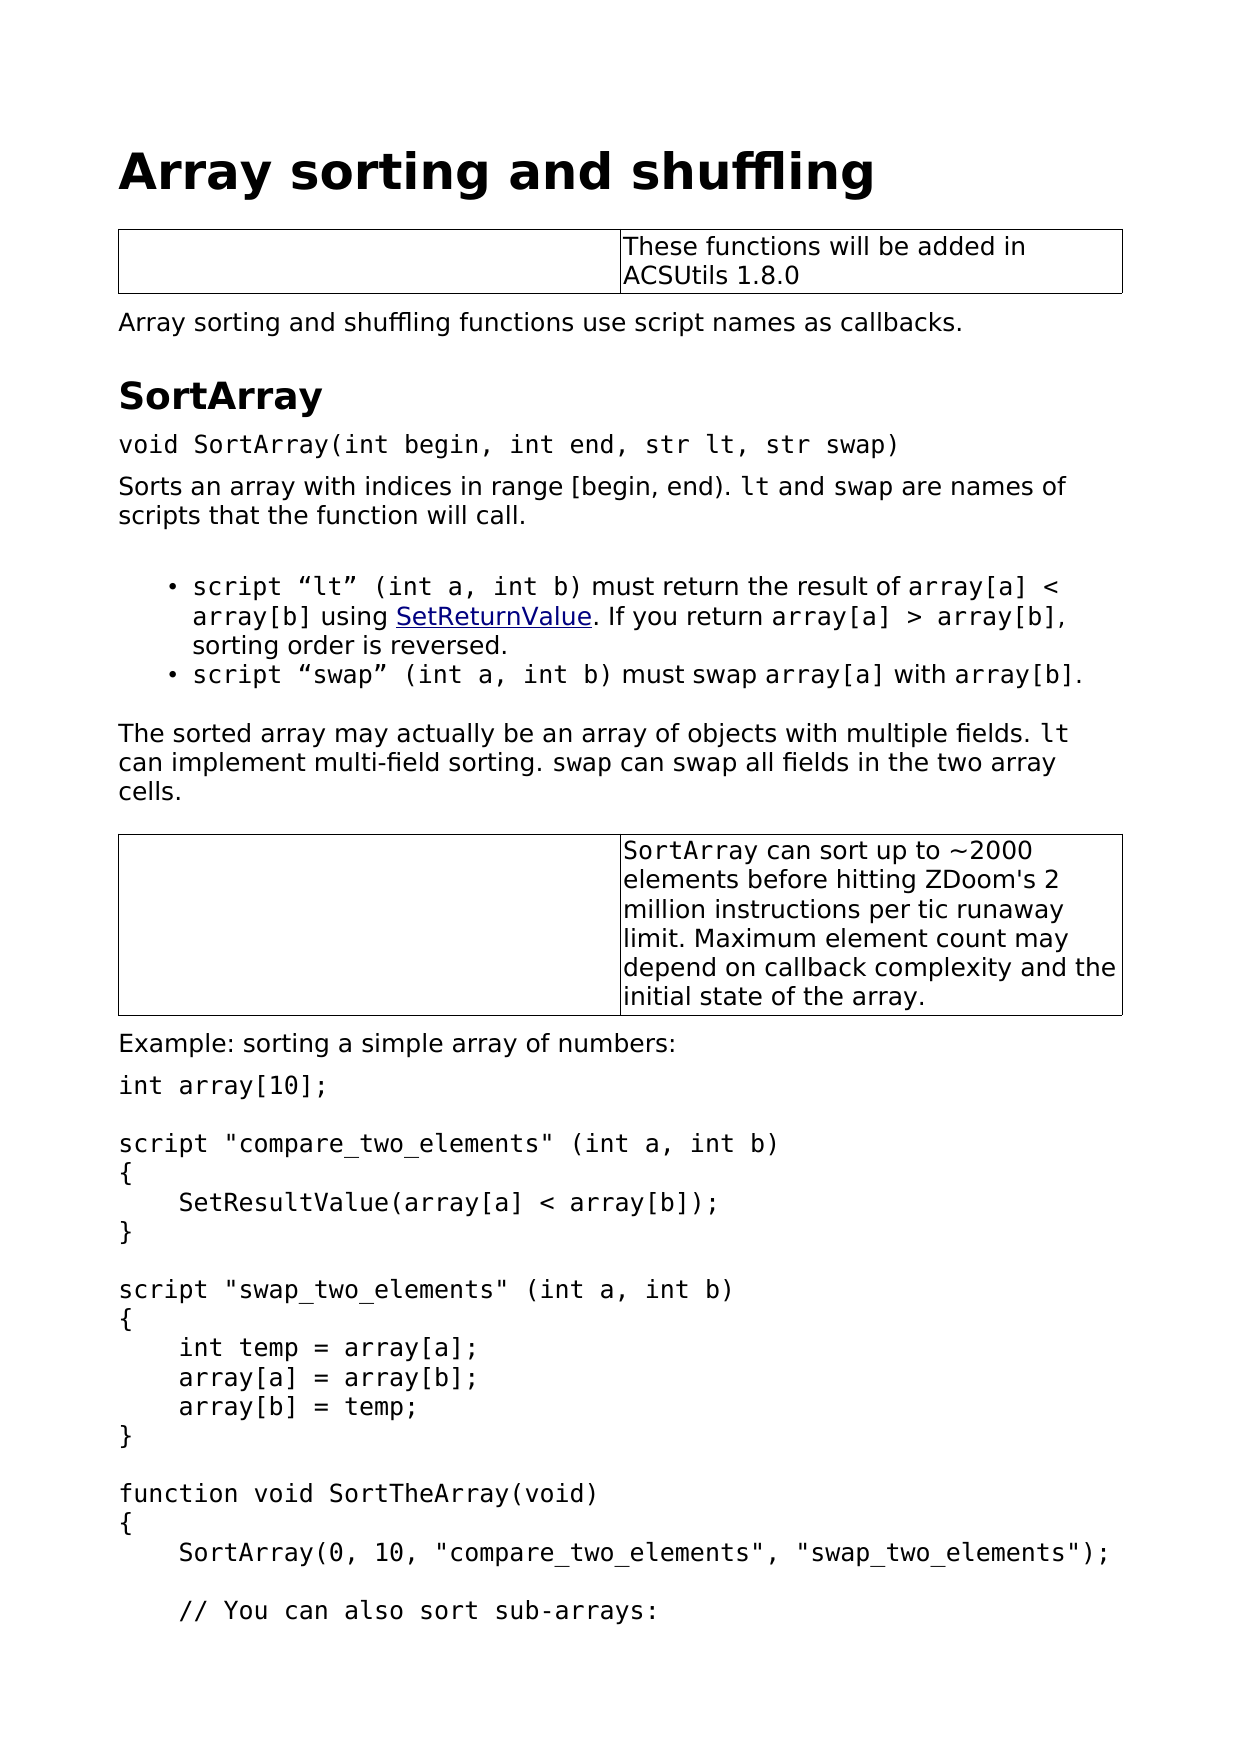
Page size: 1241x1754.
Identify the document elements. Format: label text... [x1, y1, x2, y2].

list script “lt” (int a, int b) must return the result of array[a] < array[b] using SetReturnValue. If you return array[a] > array[b], sorting order is reversed. [177, 573, 1122, 660]
table_header SortArray can sort up to ~2000 elements before hitting ZDoom's 2 million instructions per tic runaway limit. Maximum element count may depend on callback complexity and the initial state of the array. [621, 835, 1122, 1014]
subtitle Array sorting and shuffling [118, 143, 1122, 201]
text Sorts an array with indices in range [begin, end). lt and swap are names of scripts that the function will call. [118, 472, 1122, 531]
table_header [119, 835, 620, 1014]
text int array[10]; script "compare_two_elements" (int a, int b) { SetResultValue(array[a] < array[b]); } script "swap_two_elements" (int a, int b) { int temp = array[a]; array[a] = array[b]; array[b] = temp; } function void SortTheArray(void) { SortArray(0, 10, "compare_two_elements", "swap_two_elements"); // You can also sort sub-arrays: [118, 1071, 1122, 1625]
list script “swap” (int a, int b) must swap array[a] with array[b]. [177, 660, 1122, 689]
table_header [119, 230, 620, 293]
text Array sorting and shuffling functions use script names as callbacks. [118, 308, 1122, 337]
table_header These functions will be added in ACSUtils 1.8.0 [621, 230, 1122, 293]
text The sorted array may actually be an array of objects with multiple fields. lt can implement multi-field sorting. swap can swap all fields in the two array cells. [118, 719, 1122, 806]
text Example: sorting a simple array of numbers: [118, 1029, 1122, 1058]
subtitle SortArray [118, 374, 1122, 418]
text void SortArray(int begin, int end, str lt, str swap) [118, 431, 1122, 460]
